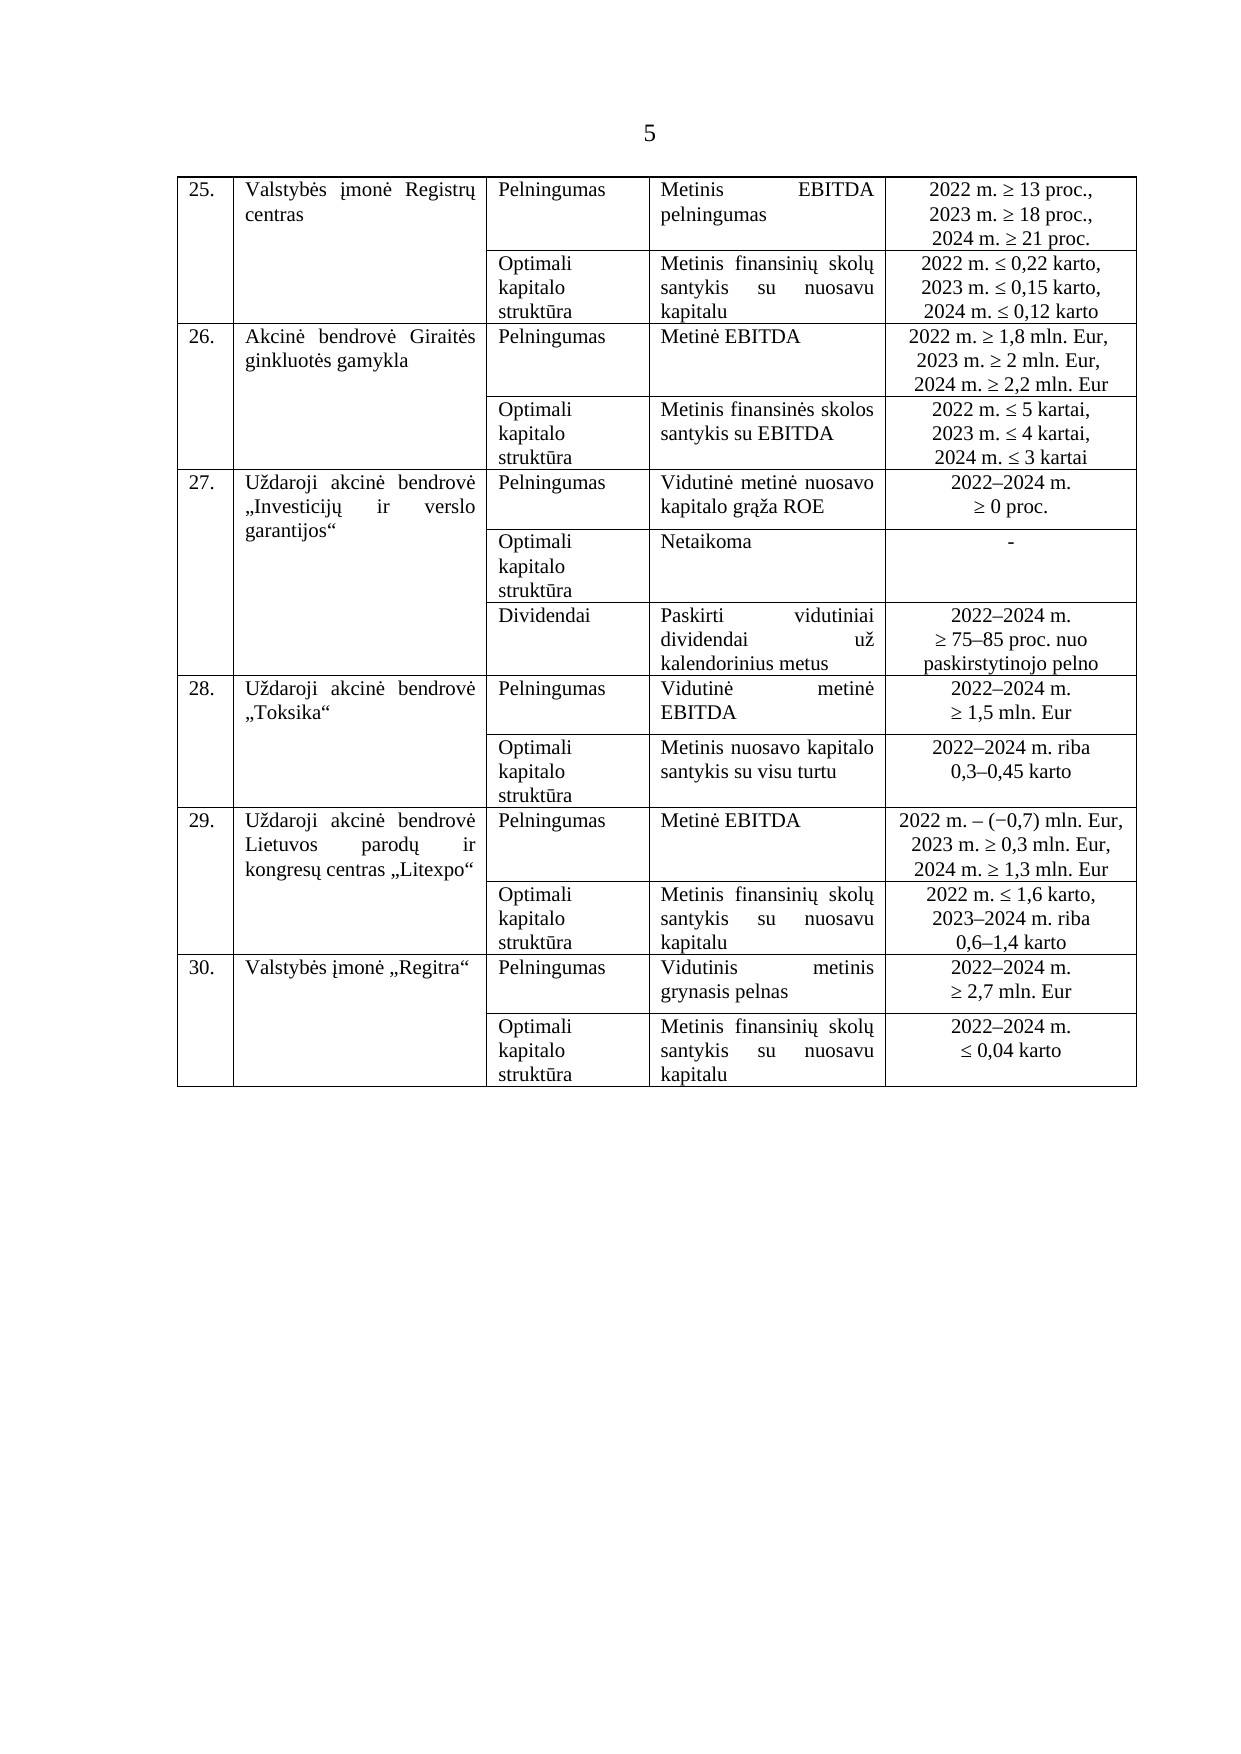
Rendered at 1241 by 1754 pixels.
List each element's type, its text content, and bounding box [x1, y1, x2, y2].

table_cell Vidutinis metinis grynasis pelnas [650, 955, 885, 1013]
table_header Metinis EBITDA pelningumas [650, 178, 885, 249]
table_cell Pelningumas [487, 470, 649, 528]
table_cell Optimali kapitalo struktūra [487, 882, 649, 954]
table_cell Optimali kapitalo struktūra [487, 251, 649, 323]
table_cell Optimali kapitalo struktūra [487, 1014, 649, 1086]
table_header 2022 m. ≥ 13 proc., 2023 m. ≥ 18 proc., 2024 m. ≥ 21 proc. [886, 178, 1136, 249]
table_cell Valstybės įmonė „Regitra“ [234, 955, 486, 1086]
table_cell Vidutinė metinė nuosavo kapitalo grąža ROE [650, 470, 885, 528]
table_cell 2022 m. ≤ 5 kartai, 2023 m. ≤ 4 kartai, 2024 m. ≤ 3 kartai [886, 397, 1136, 469]
table_cell Dividendai [487, 603, 649, 675]
table_cell Pelningumas [487, 808, 649, 881]
table_header Pelningumas [487, 178, 649, 249]
table_cell 27. [178, 470, 233, 675]
table_cell Metinis nuosavo kapitalo santykis su visu turtu [650, 735, 885, 807]
table_cell Optimali kapitalo struktūra [487, 735, 649, 807]
table_cell Vidutinė metinė EBITDA [650, 676, 885, 734]
table_cell Netaikoma [650, 530, 885, 602]
table_cell 29. [178, 808, 233, 954]
table_cell Optimali kapitalo struktūra [487, 530, 649, 602]
table_cell Uždaroji akcinė bendrovė Lietuvos parodų ir kongresų centras „Litexpo“ [234, 808, 486, 954]
table_cell Paskirti vidutiniai dividendai už kalendorinius metus [650, 603, 885, 675]
table_cell Metinė EBITDA [650, 324, 885, 396]
table_cell 2022 m. – (−0,7) mln. Eur, 2023 m. ≥ 0,3 mln. Eur, 2024 m. ≥ 1,3 mln. Eur [886, 808, 1136, 881]
table_cell Akcinė bendrovė Giraitės ginkluotės gamykla [234, 324, 486, 469]
table_cell 26. [178, 324, 233, 469]
table_cell 2022 m. ≤ 0,22 karto, 2023 m. ≤ 0,15 karto, 2024 m. ≤ 0,12 karto [886, 251, 1136, 323]
table_header Valstybės įmonė Registrų centras [234, 178, 486, 323]
table_cell 2022–2024 m. ≥ 0 proc. [886, 470, 1136, 528]
table_cell - [886, 530, 1136, 602]
table_cell 2022–2024 m. ≥ 2,7 mln. Eur [886, 955, 1136, 1013]
table_cell 2022–2024 m. ≥ 1,5 mln. Eur [886, 676, 1136, 734]
table_cell Metinis finansinės skolos santykis su EBITDA [650, 397, 885, 469]
table_cell 2022–2024 m. riba 0,3–0,45 karto [886, 735, 1136, 807]
table_cell Metinis finansinių skolų santykis su nuosavu kapitalu [650, 1014, 885, 1086]
table_cell Pelningumas [487, 324, 649, 396]
table_cell Pelningumas [487, 955, 649, 1013]
table_cell 2022–2024 m. ≤ 0,04 karto [886, 1014, 1136, 1086]
table_cell 30. [178, 955, 233, 1086]
table_cell Uždaroji akcinė bendrovė „Toksika“ [234, 676, 486, 807]
table_cell Optimali kapitalo struktūra [487, 397, 649, 469]
table_cell 28. [178, 676, 233, 807]
table_cell Metinis finansinių skolų santykis su nuosavu kapitalu [650, 882, 885, 954]
table_cell 2022 m. ≤ 1,6 karto, 2023–2024 m. riba 0,6–1,4 karto [886, 882, 1136, 954]
table_cell 2022–2024 m. ≥ 75–85 proc. nuo paskirstytinojo pelno [886, 603, 1136, 675]
table_cell Pelningumas [487, 676, 649, 734]
table_cell Metinis finansinių skolų santykis su nuosavu kapitalu [650, 251, 885, 323]
table_cell Metinė EBITDA [650, 808, 885, 881]
table_cell 2022 m. ≥ 1,8 mln. Eur, 2023 m. ≥ 2 mln. Eur, 2024 m. ≥ 2,2 mln. Eur [886, 324, 1136, 396]
table_cell Uždaroji akcinė bendrovė „Investicijų ir verslo garantijos“ [234, 470, 486, 675]
table_header 25. [178, 178, 233, 323]
